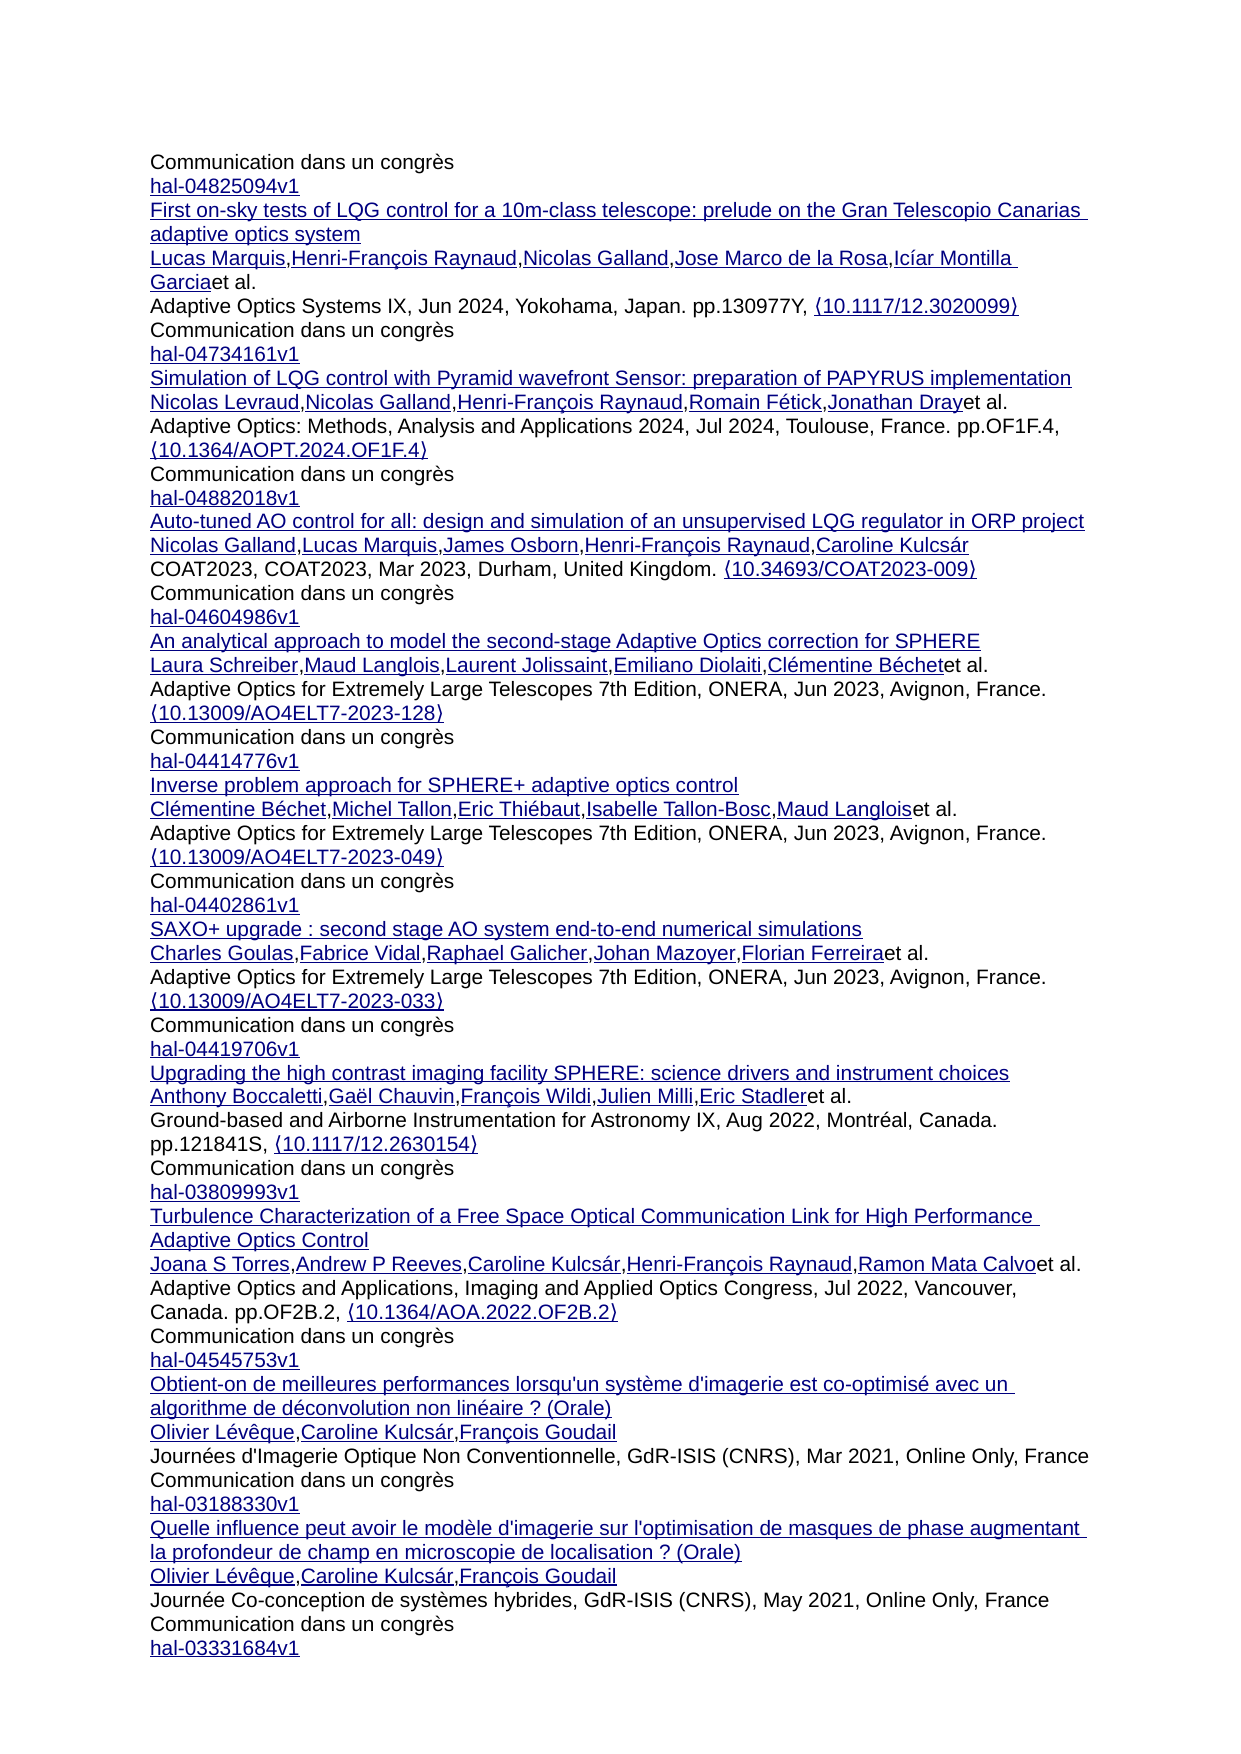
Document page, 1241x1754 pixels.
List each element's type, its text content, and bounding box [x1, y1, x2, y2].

table_cell Obtient-on de meilleures performances lorsqu'un système d'imagerie est co-optimisé avec un algorithme de déconvolution non linéaire ? (Orale) Olivier Lévêque,Caroline Kulcsár,François Goudail Journées d'Imagerie Optique Non Conventionnelle, GdR-ISIS (CNRS), Mar 2021, Online Only, France Communication dans un congrès hal-03188330v1 [150, 1372, 1090, 1516]
table_cell Turbulence Characterization of a Free Space Optical Communication Link for High Performance Adaptive Optics Control Joana S Torres,Andrew P Reeves,Caroline Kulcsár,Henri-François Raynaud,Ramon Mata Calvoet al. Adaptive Optics and Applications, Imaging and Applied Optics Congress, Jul 2022, Vancouver, Canada. pp.OF2B.2, ⟨10.1364/AOA.2022.OF2B.2⟩ Communication dans un congrès hal-04545753v1 [150, 1204, 1090, 1372]
table_cell Upgrading the high contrast imaging facility SPHERE: science drivers and instrument choices Anthony Boccaletti,Gaël Chauvin,François Wildi,Julien Milli,Eric Stadleret al. Ground-based and Airborne Instrumentation for Astronomy IX, Aug 2022, Montréal, Canada. pp.121841S, ⟨10.1117/12.2630154⟩ Communication dans un congrès hal-03809993v1 [150, 1060, 1090, 1204]
table_cell Quelle influence peut avoir le modèle d'imagerie sur l'optimisation de masques de phase augmentant la profondeur de champ en microscopie de localisation ? (Orale) Olivier Lévêque,Caroline Kulcsár,François Goudail Journée Co-conception de systèmes hybrides, GdR-ISIS (CNRS), May 2021, Online Only, France Communication dans un congrès hal-03331684v1 [150, 1516, 1090, 1659]
table_cell An analytical approach to model the second-stage Adaptive Optics correction for SPHERE Laura Schreiber,Maud Langlois,Laurent Jolissaint,Emiliano Diolaiti,Clémentine Béchetet al. Adaptive Optics for Extremely Large Telescopes 7th Edition, ONERA, Jun 2023, Avignon, France. ⟨10.13009/AO4ELT7-2023-128⟩ Communication dans un congrès hal-04414776v1 [150, 629, 1090, 773]
table_cell Auto-tuned AO control for all: design and simulation of an unsupervised LQG regulator in ORP project Nicolas Galland,Lucas Marquis,James Osborn,Henri-François Raynaud,Caroline Kulcsár COAT2023, COAT2023, Mar 2023, Durham, United Kingdom. ⟨10.34693/COAT2023-009⟩ Communication dans un congrès hal-04604986v1 [150, 509, 1090, 629]
table_cell Inverse problem approach for SPHERE+ adaptive optics control Clémentine Béchet,Michel Tallon,Eric Thiébaut,Isabelle Tallon-Bosc,Maud Langloiset al. Adaptive Optics for Extremely Large Telescopes 7th Edition, ONERA, Jun 2023, Avignon, France. ⟨10.13009/AO4ELT7-2023-049⟩ Communication dans un congrès hal-04402861v1 [150, 773, 1090, 917]
table_cell Simulation of LQG control with Pyramid wavefront Sensor: preparation of PAPYRUS implementation Nicolas Levraud,Nicolas Galland,Henri-François Raynaud,Romain Fétick,Jonathan Drayet al. Adaptive Optics: Methods, Analysis and Applications 2024, Jul 2024, Toulouse, France. pp.OF1F.4, ⟨10.1364/AOPT.2024.OF1F.4⟩ Communication dans un congrès hal-04882018v1 [150, 366, 1090, 509]
table_cell First on-sky tests of LQG control for a 10m-class telescope: prelude on the Gran Telescopio Canarias adaptive optics system Lucas Marquis,Henri-François Raynaud,Nicolas Galland,Jose Marco de la Rosa,Icíar Montilla Garciaet al. Adaptive Optics Systems IX, Jun 2024, Yokohama, Japan. pp.130977Y, ⟨10.1117/12.3020099⟩ Communication dans un congrès hal-04734161v1 [150, 198, 1090, 366]
table_cell Communication dans un congrès hal-04825094v1 [150, 150, 1090, 198]
table_cell SAXO+ upgrade : second stage AO system end-to-end numerical simulations Charles Goulas,Fabrice Vidal,Raphael Galicher,Johan Mazoyer,Florian Ferreiraet al. Adaptive Optics for Extremely Large Telescopes 7th Edition, ONERA, Jun 2023, Avignon, France. ⟨10.13009/AO4ELT7-2023-033⟩ Communication dans un congrès hal-04419706v1 [150, 917, 1090, 1060]
